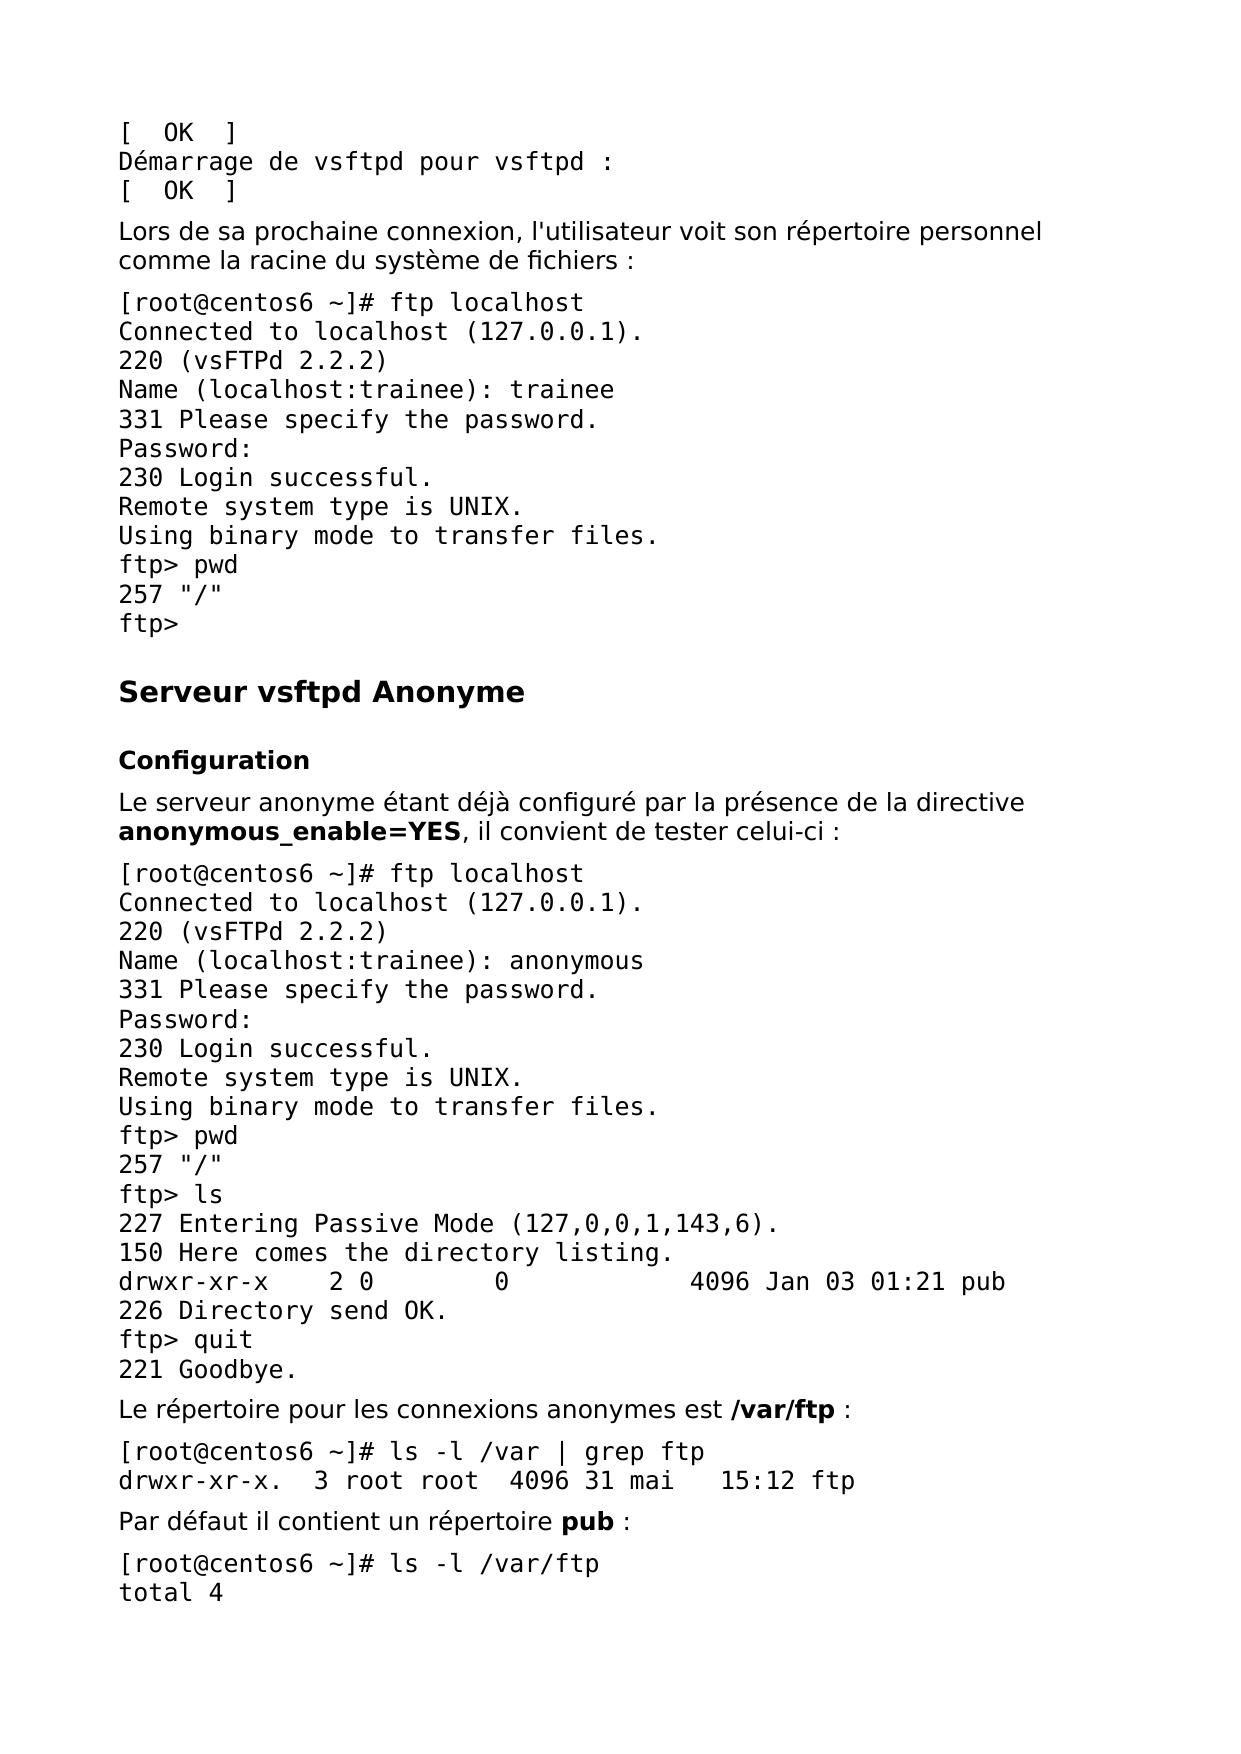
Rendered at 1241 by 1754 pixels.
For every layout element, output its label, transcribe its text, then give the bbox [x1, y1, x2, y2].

text [root@centos6 ~]# ls -l /var/ftp total 4 [118, 1549, 1122, 1607]
subtitle Serveur vsftpd Anonyme [118, 675, 1122, 709]
text [root@centos6 ~]# ls -l /var | grep ftp drwxr-xr-x. 3 root root 4096 31 mai 15:12 ftp [118, 1437, 1122, 1496]
text Lors de sa prochaine connexion, l'utilisateur voit son répertoire personnel comme la racine du système de fichiers : [118, 217, 1122, 276]
subtitle Configuration [118, 746, 1122, 776]
text [root@centos6 ~]# ftp localhost Connected to localhost (127.0.0.1). 220 (vsFTPd 2.2.2) Name (localhost:trainee): anonymous 331 Please specify the password. Password: 230 Login successful. Remote system type is UNIX. Using binary mode to transfer files. ftp> pwd 257 "/" ftp> ls 227 Entering Passive Mode (127,0,0,1,143,6). 150 Here comes the directory listing. drwxr-xr-x 2 0 0 4096 Jan 03 01:21 pub 226 Directory send OK. ftp> quit 221 Goodbye. [118, 859, 1122, 1384]
text Le serveur anonyme étant déjà configuré par la présence de la directive anonymous_enable=YES, il convient de tester celui-ci : [118, 788, 1122, 846]
text [ OK ] Démarrage de vsftpd pour vsftpd : [ OK ] [118, 118, 1122, 206]
text Par défaut il contient un répertoire pub : [118, 1507, 1122, 1537]
text Le répertoire pour les connexions anonymes est /var/ftp : [118, 1396, 1122, 1425]
text [root@centos6 ~]# ftp localhost Connected to localhost (127.0.0.1). 220 (vsFTPd 2.2.2) Name (localhost:trainee): trainee 331 Please specify the password. Password: 230 Login successful. Remote system type is UNIX. Using binary mode to transfer files. ftp> pwd 257 "/" ftp> [118, 288, 1122, 638]
